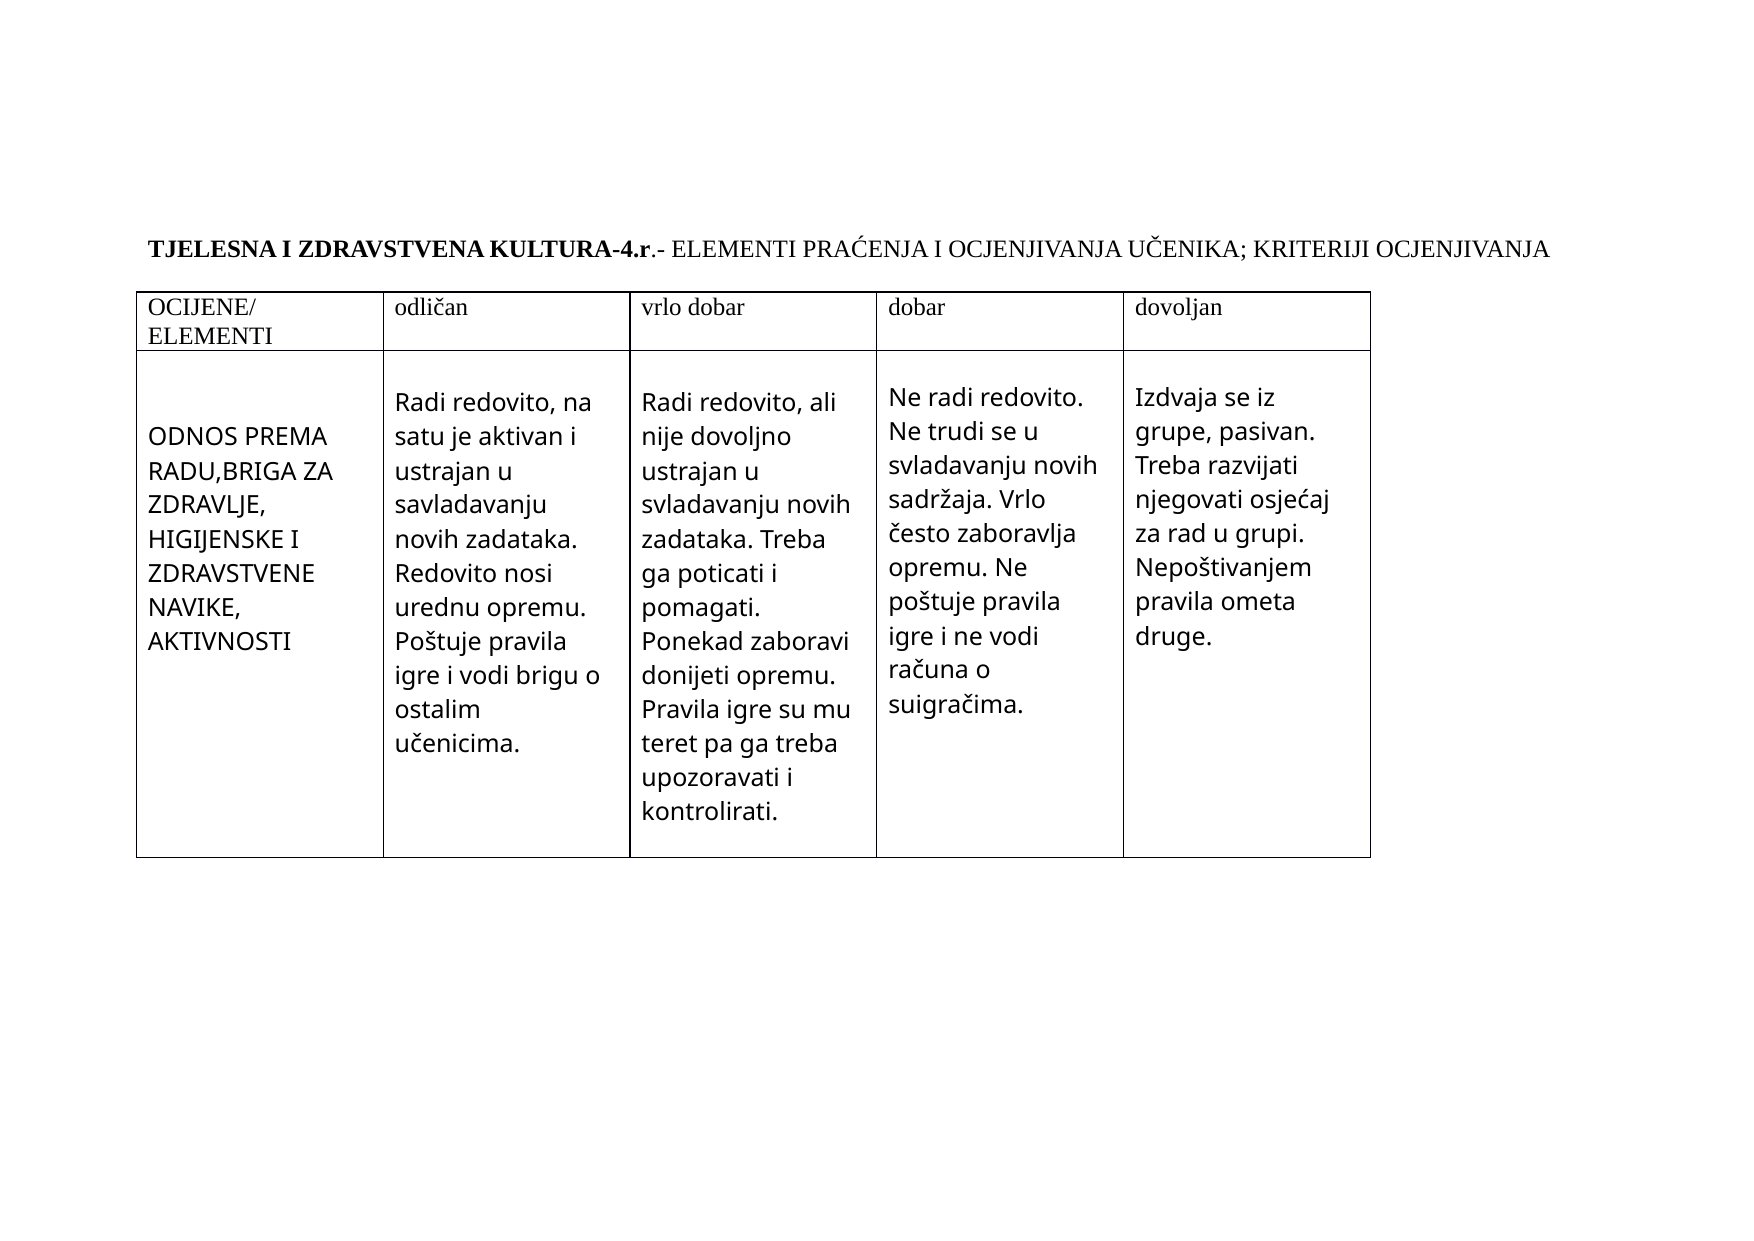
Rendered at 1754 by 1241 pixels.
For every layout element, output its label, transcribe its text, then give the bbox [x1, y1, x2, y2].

table_header dobar [877, 293, 1123, 350]
table_header vrlo dobar [631, 293, 876, 350]
table_cell ODNOS PREMA RADU,BRIGA ZA ZDRAVLJE, HIGIJENSKE I ZDRAVSTVENE NAVIKE, AKTIVNOSTI [137, 351, 383, 857]
text TJELESNA I ZDRAVSTVENA KULTURA-4.r.- ELEMENTI PRAĆENJA I OCJENJIVANJA UČENIKA; KRITERIJI OCJENJIVANJA [148, 234, 1606, 263]
table_cell Izdvaja se iz grupe, pasivan. Treba razvijati njegovati osjećaj za rad u grupi. Nepoštivanjem pravila ometa druge. [1124, 351, 1370, 857]
table_header OCIJENE/ELEMENTI [137, 293, 383, 350]
table_header dovoljan [1124, 293, 1370, 350]
table_cell Radi redovito, ali nije dovoljno ustrajan u svladavanju novih zadataka. Treba ga poticati i pomagati. Ponekad zaboravi donijeti opremu. Pravila igre su mu teret pa ga treba upozoravati i kontrolirati. [631, 351, 876, 857]
table_header odličan [384, 293, 629, 350]
table_cell Radi redovito, na satu je aktivan i ustrajan u savladavanju novih zadataka. Redovito nosi urednu opremu. Poštuje pravila igre i vodi brigu o ostalim učenicima. [384, 351, 629, 857]
table_cell Ne radi redovito. Ne trudi se u svladavanju novih sadržaja. Vrlo često zaboravlja opremu. Ne poštuje pravila igre i ne vodi računa o suigračima. [877, 351, 1123, 857]
